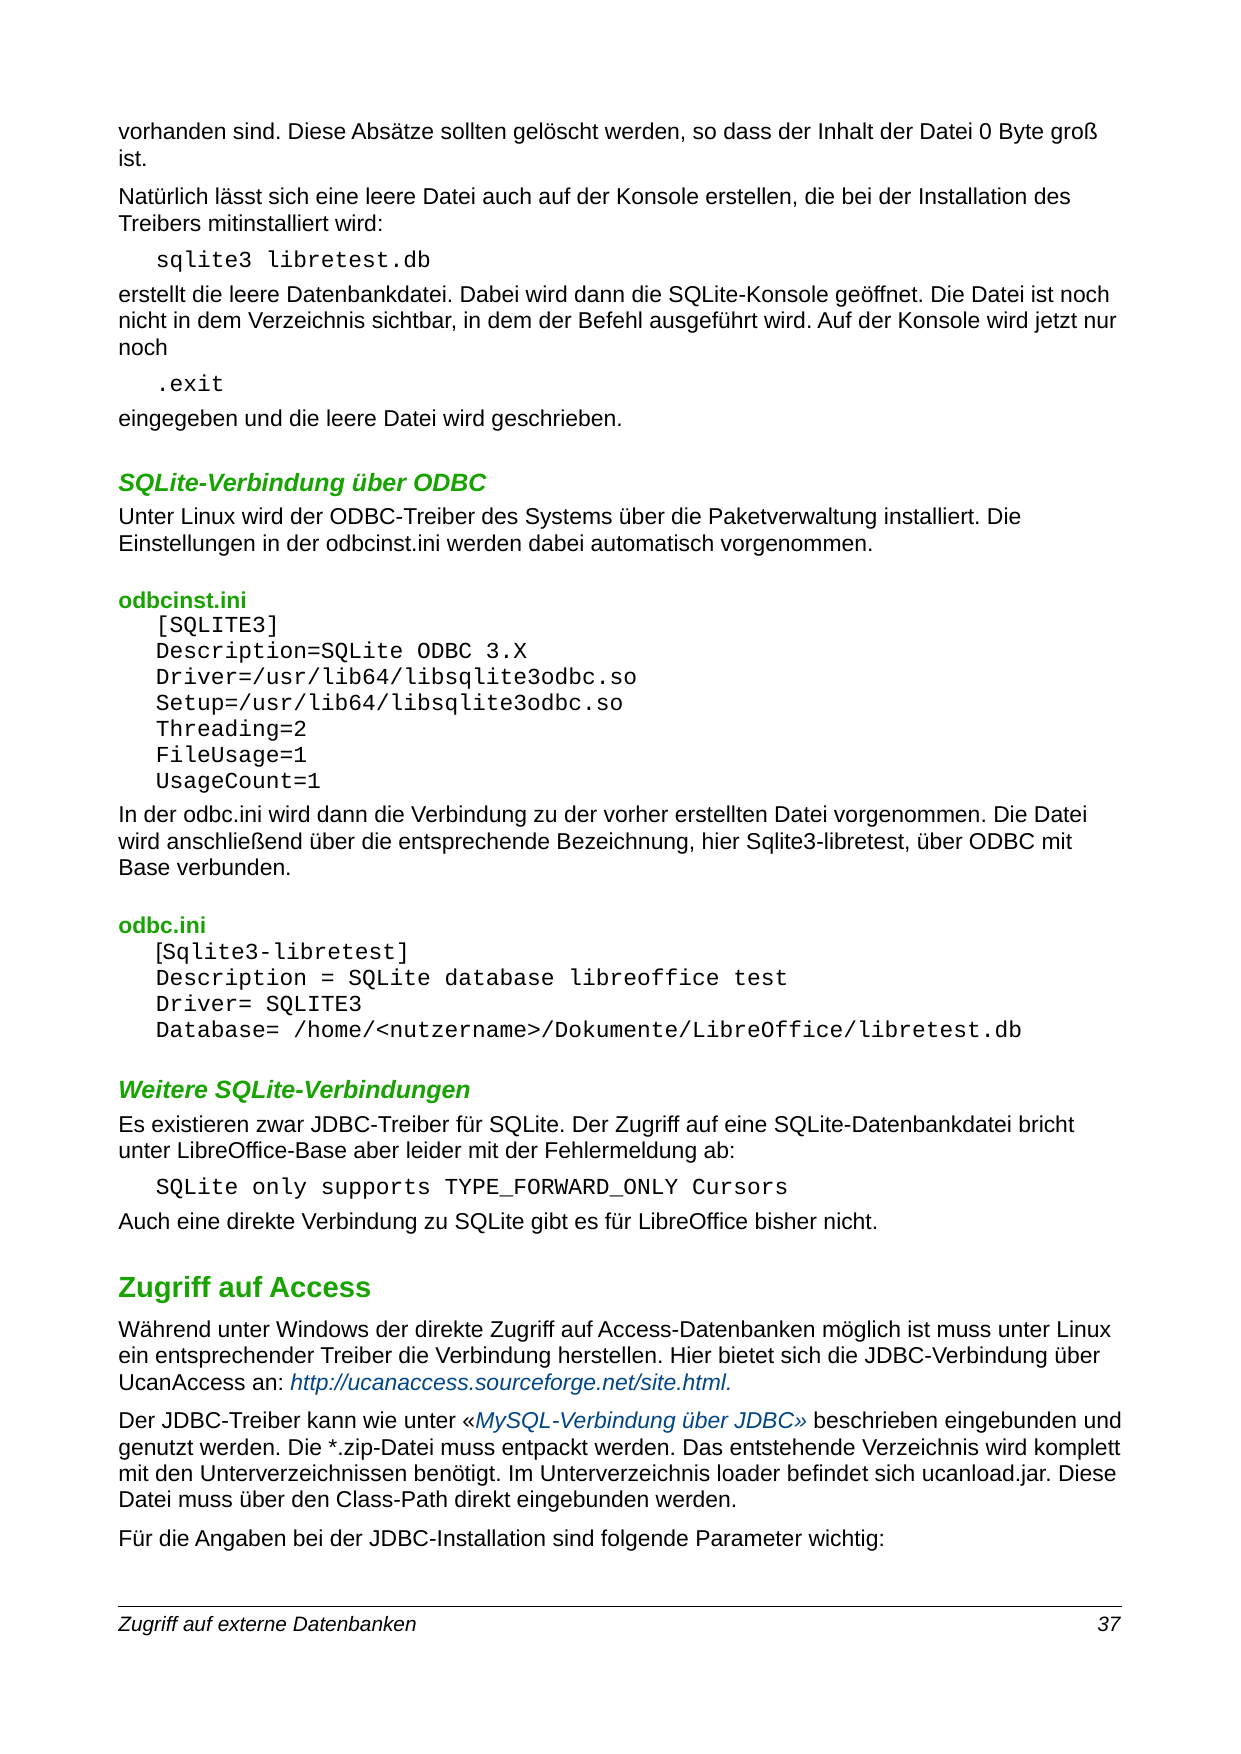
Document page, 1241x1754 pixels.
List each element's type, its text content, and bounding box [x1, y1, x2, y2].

text [SQLITE3] [156, 614, 1122, 639]
text Driver=/usr/lib64/libsqlite3odbc.so [156, 666, 1122, 691]
text Description=SQLite ODBC 3.X [156, 639, 1122, 666]
text Description = SQLite database libreoffice test [156, 966, 1122, 992]
text UsageCount=1 [156, 769, 1122, 795]
text vorhanden sind. Diese Absätze sollten gelöscht werden, so dass der Inhalt der Datei 0 Byte groß ist. [118, 118, 1122, 171]
text Während unter Windows der direkte Zugriff auf Access-Datenbanken möglich ist muss unter Linux ein entsprechender Treiber die Verbindung herstellen. Hier bietet sich die JDBC-Verbindung über UcanAccess an: http://ucanaccess.sourceforge.net/site.html. [118, 1316, 1122, 1395]
text Unter Linux wird der ODBC-Treiber des Systems über die Paketverwaltung installiert. Die Einstellungen in der odbcinst.ini werden dabei automatisch vorgenommen. [118, 503, 1122, 556]
text Database= /home/<nutzername>/Dokumente/LibreOffice/libretest.db [156, 1018, 1122, 1044]
text Setup=/usr/lib64/libsqlite3odbc.so [156, 691, 1122, 717]
text sqlite3 libretest.db [156, 248, 1122, 274]
text Driver= SQLITE3 [156, 992, 1122, 1018]
text [Sqlite3-libretest] [156, 938, 1122, 966]
text Der JDBC-Treiber kann wie unter «MySQL-Verbindung über JDBC» beschrieben eingebunden und genutzt werden. Die *.zip-Datei muss entpackt werden. Das entstehende Verzeichnis wird komplett mit den Unterverzeichnissen benötigt. Im Unterverzeichnis loader befindet sich ucanload.jar. Diese Datei muss über den Class-Path direkt eingebunden werden. [118, 1407, 1122, 1513]
text Für die Angaben bei der JDBC-Installation sind folgende Parameter wichtig: [118, 1525, 1122, 1552]
text In der odbc.ini wird dann die Verbindung zu der vorher erstellten Datei vorgenommen. Die Datei wird anschließend über die entsprechende Bezeichnung, hier Sqlite3-libretest, über ODBC mit Base verbunden. [118, 801, 1122, 881]
subtitle SQLite-Verbindung über ODBC [118, 468, 1122, 497]
text Natürlich lässt sich eine leere Datei auch auf der Konsole erstellen, die bei der Installation des Treibers mitinstalliert wird: [118, 183, 1122, 236]
text Es existieren zwar JDBC-Treiber für SQLite. Der Zugriff auf eine SQLite-Datenbankdatei bricht unter LibreOffice-Base aber leider mit der Fehlermeldung ab: [118, 1111, 1122, 1163]
subtitle Zugriff auf Access [118, 1270, 1122, 1303]
text erstellt die leere Datenbankdatei. Dabei wird dann die SQLite-Konsole geöffnet. Die Datei ist noch nicht in dem Verzeichnis sichtbar, in dem der Befehl ausgeführt wird. Auf der Konsole wird jetzt nur noch [118, 281, 1122, 360]
text .exit [156, 372, 1122, 398]
text Auch eine direkte Verbindung zu SQLite gibt es für LibreOffice bisher nicht. [118, 1208, 1122, 1234]
text eingegeben und die leere Datei wird geschrieben. [118, 404, 1122, 431]
subtitle odbc.ini [118, 912, 1122, 938]
subtitle odbcinst.ini [118, 587, 1122, 614]
text FileUsage=1 [156, 743, 1122, 769]
text SQLite only supports TYPE_FORWARD_ONLY Cursors [156, 1176, 1122, 1202]
subtitle Weitere SQLite-Verbindungen [118, 1076, 1122, 1104]
text Threading=2 [156, 717, 1122, 743]
